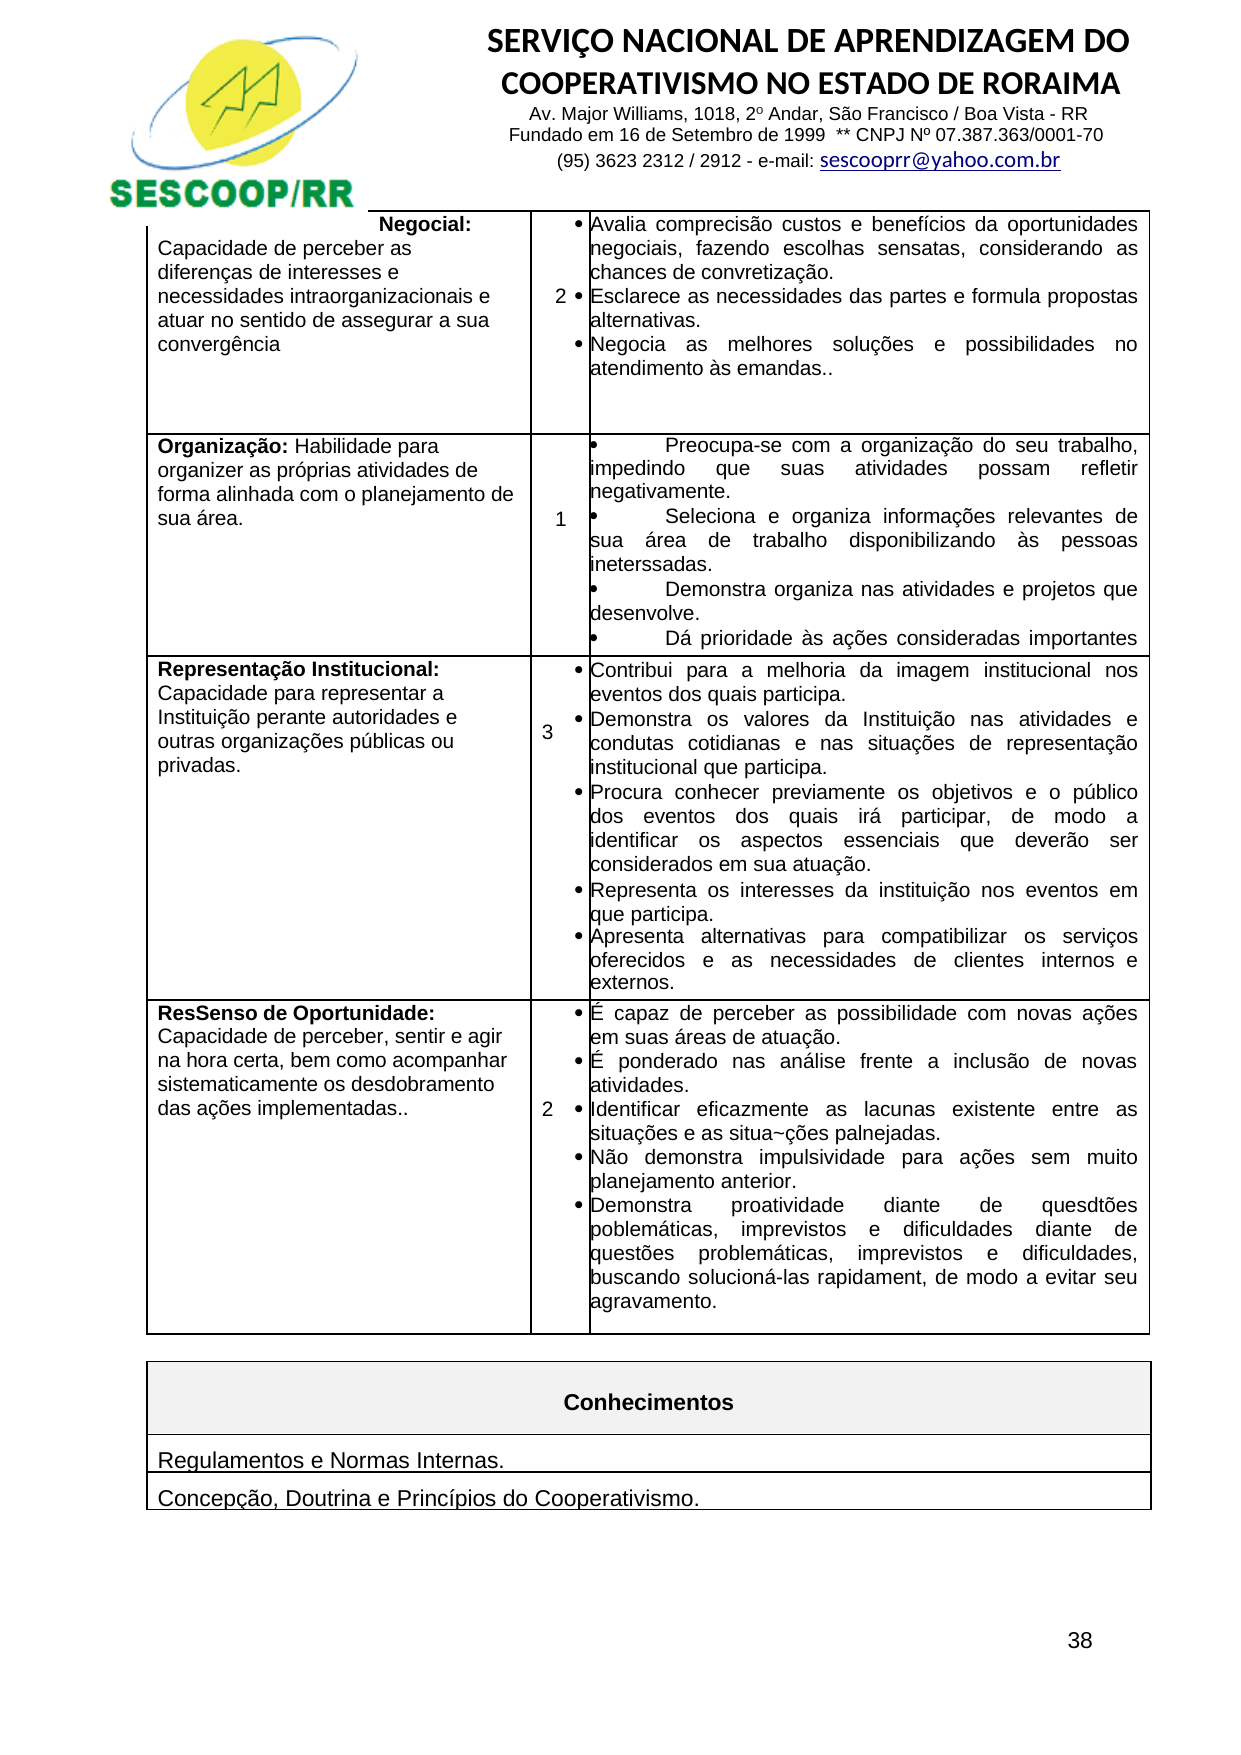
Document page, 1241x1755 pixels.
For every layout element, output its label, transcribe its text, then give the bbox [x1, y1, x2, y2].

table_cell Avalia comprecisão custos e benefícios da oportunidades negociais, fazendo escolhas sensatas, considerando as chances de convretização. Esclarece as necessidades das partes e formula propostas alternativas. Negocia as melhores soluções e possibilidades no atendimento às emandas.. [591, 212, 1149, 433]
table_cell Representação Institucional: Capacidade para representar a Instituição perante autoridades e outras organizações públicas ou privadas. [148, 657, 530, 999]
table_cell 2 [532, 212, 589, 433]
table_cell É capaz de perceber as possibilidade com novas ações em suas áreas de atuação. É ponderado nas análise frente a inclusão de novas atividades. Identificar eficazmente as lacunas existente entre as situações e as situa~ções palnejadas. Não demonstra impulsividade para ações sem muito planejamento anterior. Demonstra proatividade diante de quesdtões poblemáticas, imprevistos e dificuldades diante de questões problemáticas, imprevistos e dificuldades, buscando solucioná-las rapidament, de modo a evitar seu agravamento. [591, 1001, 1149, 1333]
table_cell Contribui para a melhoria da imagem institucional nos eventos dos quais participa. Demonstra os valores da Instituição nas atividades e condutas cotidianas e nas situações de representação institucional que participa. Procura conhecer previamente os objetivos e o público dos eventos dos quais irá participar, de modo a identificar os aspectos essenciais que deverão ser considerados em sua atuação. Representa os interesses da instituição nos eventos em que participa. Apresenta alternativas para compatibilizar os serviços oferecidos e as necessidades de clientes internos e externos. [591, 657, 1149, 999]
table_cell Organização: Habilidade para organizer as próprias atividades de forma alinhada com o planejamento de sua área. [148, 435, 530, 655]
table_cell 3 [532, 657, 589, 999]
table_cell Concepção, Doutrina e Princípios do Cooperativismo. [148, 1473, 1150, 1508]
table_header Conhecimentos [148, 1362, 1150, 1433]
table_cell Preocupa-se com a organização do seu trabalho, impedindo que suas atividades possam refletir negativamente. Seleciona e organiza informações relevantes de sua área de trabalho disponibilizando às pessoas ineterssadas. Demonstra organiza nas atividades e projetos que desenvolve. Dá prioridade às ações consideradas importantes e urgentes. [591, 435, 1149, 655]
table_cell ResSenso de Oportunidade: Capacidade de perceber, sentir e agir na hora certa, bem como acompanhar sistematicamente os desdobramento das ações implementadas.. [148, 1001, 530, 1333]
table_cell 1 [532, 435, 589, 655]
table_cell Regulamentos e Normas Internas. [148, 1435, 1150, 1471]
table_cell 2 [532, 1001, 589, 1333]
table_cell Negocial: Capacidade de perceber as diferenças de interesses e necessidades intraorganizacionais e atuar no sentido de assegurar a sua convergência [148, 212, 530, 433]
